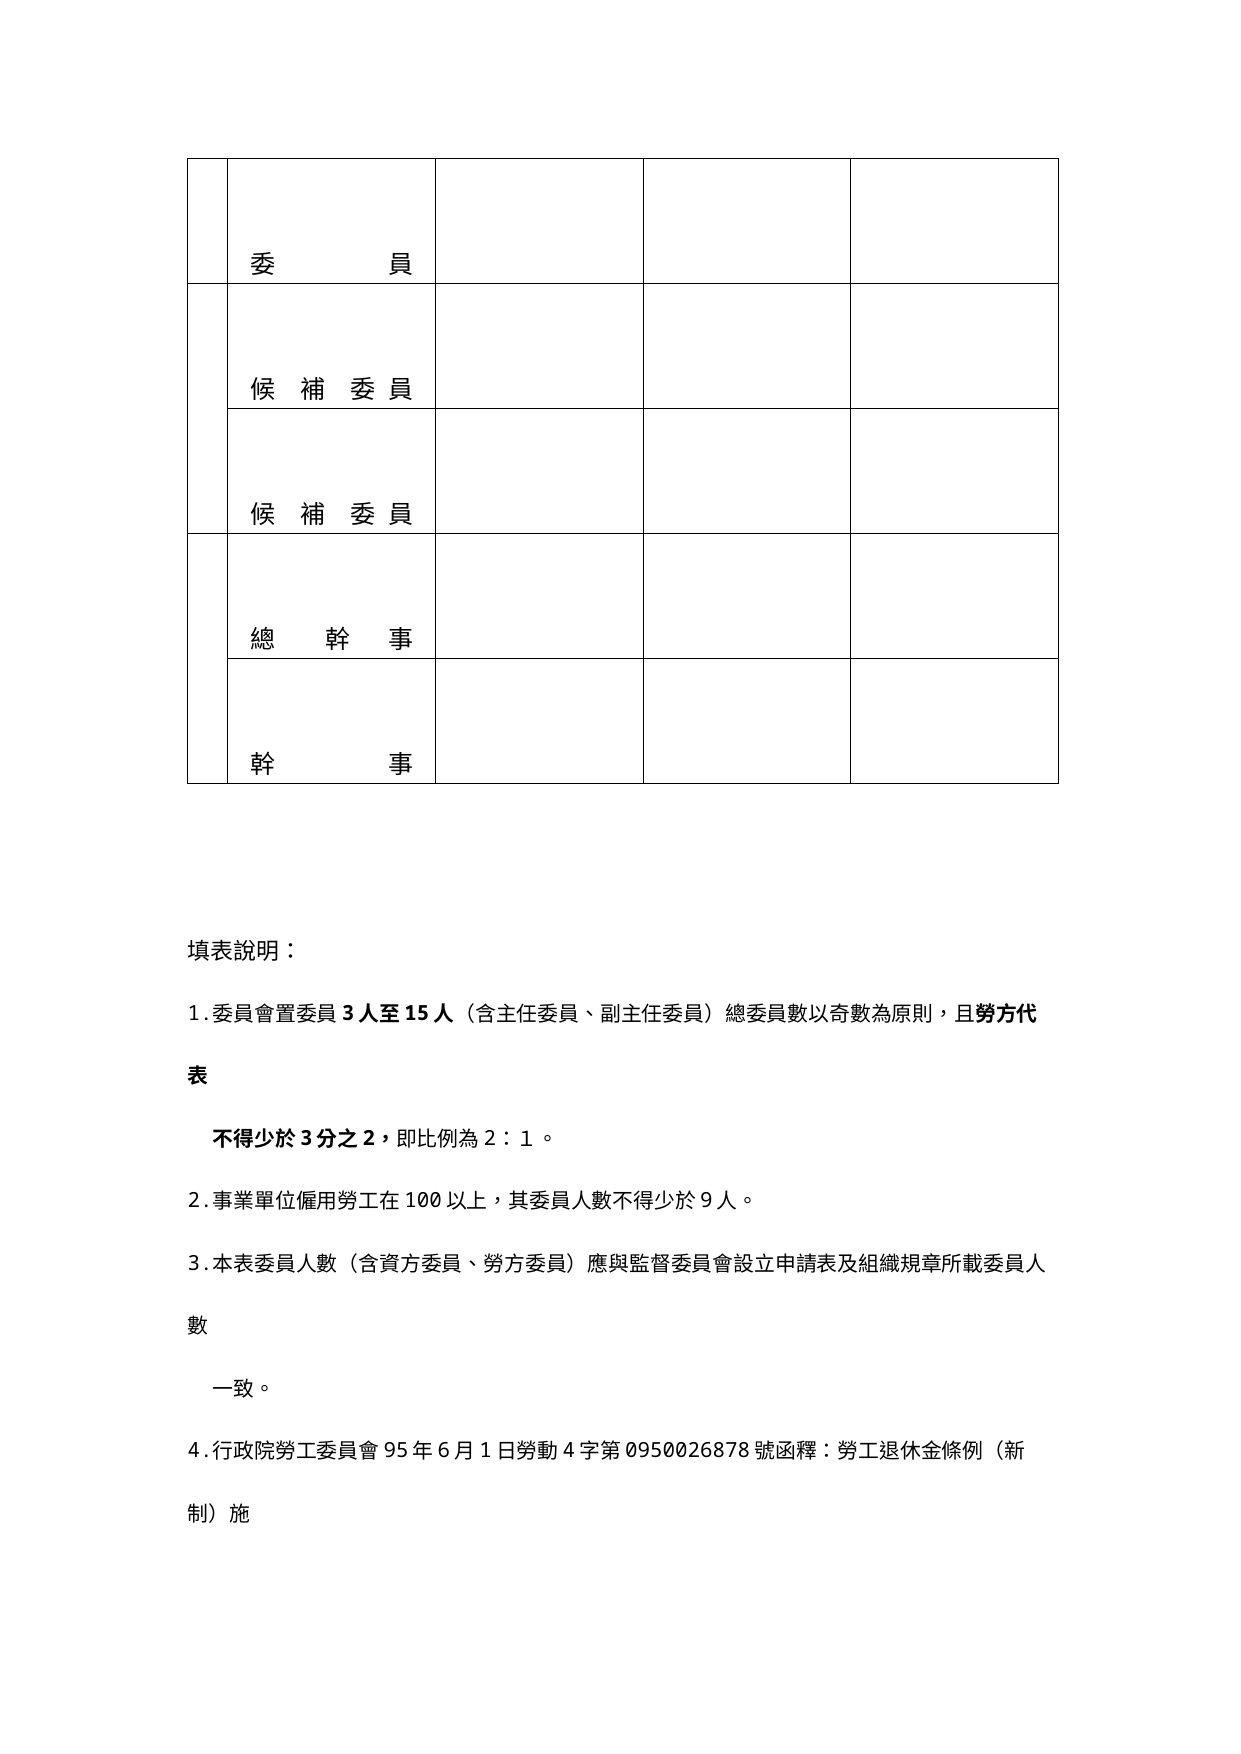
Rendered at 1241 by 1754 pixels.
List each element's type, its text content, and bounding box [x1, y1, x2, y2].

table_cell 總 幹 事 [228, 534, 435, 658]
table_cell [436, 534, 643, 658]
text 4.行政院勞工委員會95年6月1日勞動4字第0950026878號函釋：勞工退休金條例（新制）施 [187, 1408, 1053, 1533]
text 3.本表委員人數（含資方委員、勞方委員）應與監督委員會設立申請表及組織規章所載委員人數 [187, 1221, 1053, 1346]
table_cell [851, 534, 1058, 658]
text 一致。 [187, 1346, 1053, 1408]
table_cell [644, 534, 850, 658]
table_cell [188, 534, 227, 783]
table_cell [436, 409, 643, 533]
table_cell [644, 659, 850, 783]
text 1.委員會置委員3人至15人（含主任委員、副主任委員）總委員數以奇數為原則，且勞方代表 [187, 971, 1053, 1096]
table_cell 候 補 委 員 [228, 409, 435, 533]
text 填表說明： [187, 908, 1053, 971]
table_cell 候 補 委 員 [228, 284, 435, 408]
table_cell 幹 事 [228, 659, 435, 783]
text 2.事業單位僱用勞工在100以上，其委員人數不得少於9人。 [187, 1158, 1053, 1221]
table_cell [644, 409, 850, 533]
table_cell [851, 659, 1058, 783]
table_cell 委 員 [228, 159, 435, 283]
table_cell [436, 159, 643, 283]
table_cell [188, 284, 227, 533]
table_cell [644, 159, 850, 283]
text 不得少於3分之2，即比例為2：１。 [187, 1096, 1053, 1158]
table_cell [436, 659, 643, 783]
table_cell [436, 284, 643, 408]
table_cell [851, 409, 1058, 533]
table_cell [188, 159, 227, 283]
table_cell [851, 159, 1058, 283]
table_cell [644, 284, 850, 408]
table_cell [851, 284, 1058, 408]
